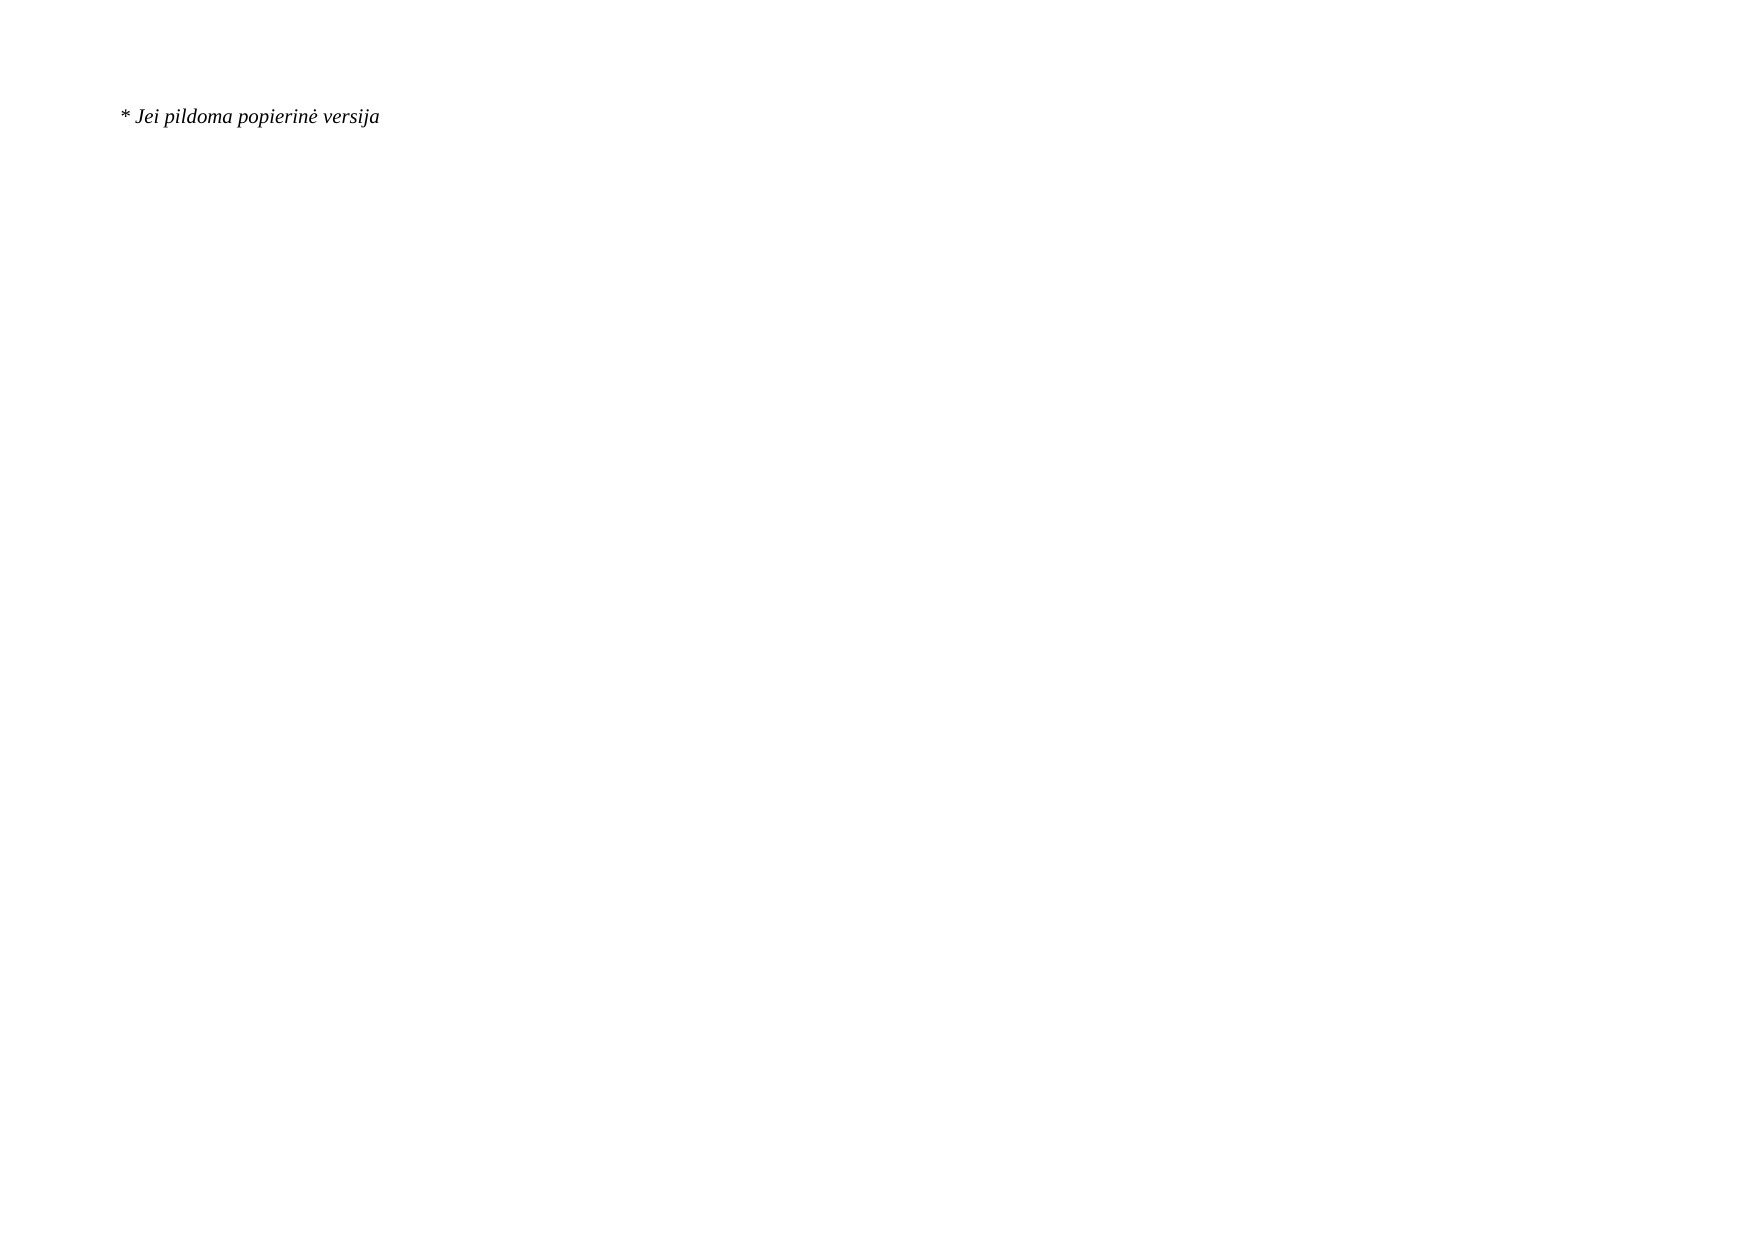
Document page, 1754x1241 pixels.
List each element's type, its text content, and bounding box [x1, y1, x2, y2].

text * Jei pildoma popierinė versija [119, 104, 1679, 128]
